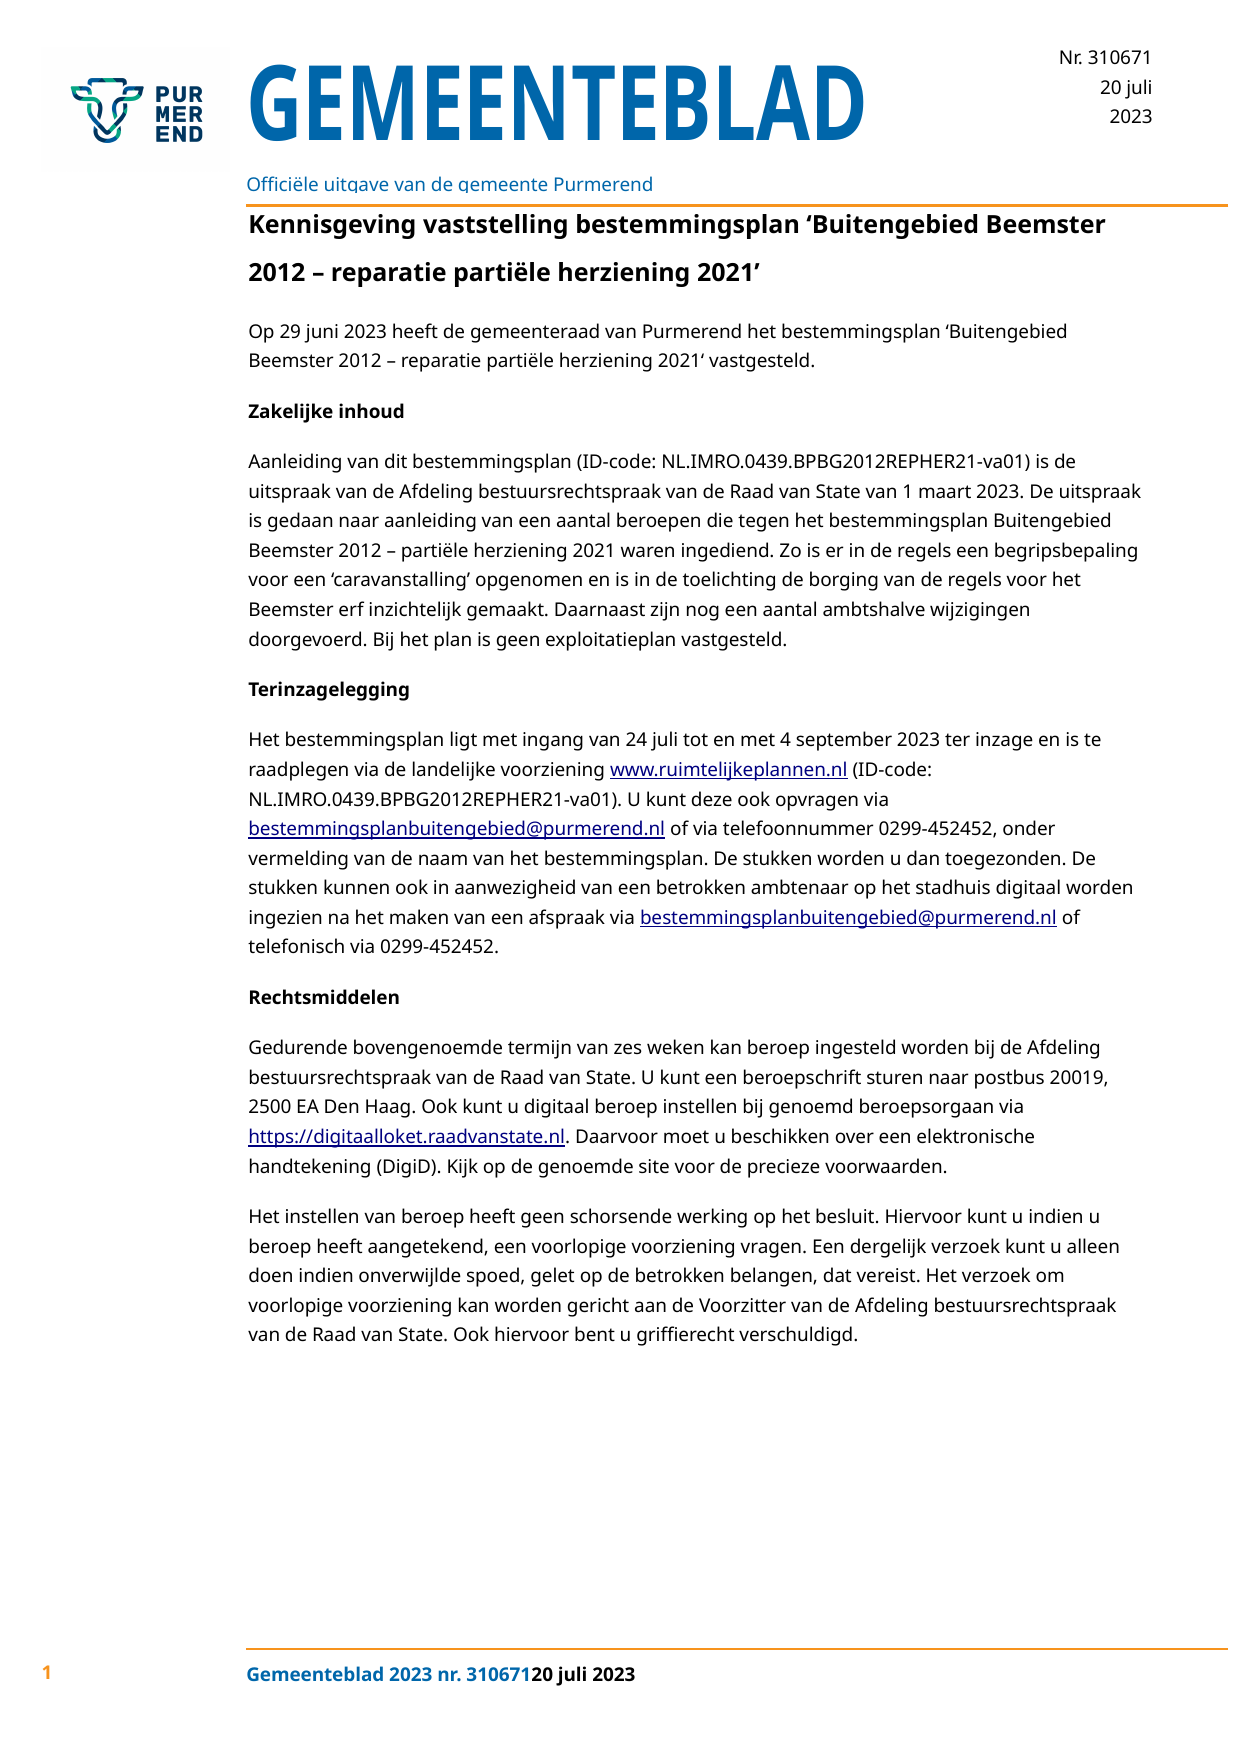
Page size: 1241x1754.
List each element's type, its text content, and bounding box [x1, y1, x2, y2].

picture [41, 47, 231, 172]
text Aanleiding van dit bestemmingsplan (ID-code: NL.IMRO.0439.BPBG2012REPHER21-va01) is de uitspraak van de Afdeling bestuursrechtspraak van de Raad van State van 1 maart 2023. De uitspraak is gedaan naar aanleiding van een aantal beroepen die tegen het bestemmingsplan Buitengebied Beemster 2012 – partiële herziening 2021 waren ingediend. Zo is er in de regels een begripsbepaling voor een ‘caravanstalling’ opgenomen en is in de toelichting de borging van de regels voor het Beemster erf inzichtelijk gemaakt. Daarnaast zijn nog een aantal ambtshalve wijzigingen doorgevoerd. Bij het plan is geen exploitatieplan vastgesteld. [248, 448, 1152, 652]
text Gedurende bovengenoemde termijn van zes weken kan beroep ingesteld worden bij de Afdeling bestuursrechtspraak van de Raad van State. U kunt een beroepschrift sturen naar postbus 20019, 2500 EA Den Haag. Ook kunt u digitaal beroep instellen bij genoemd beroepsorgaan via https://digitaalloket.raadvanstate.nl. Daarvoor moet u beschikken over een elektronische handtekening (DigiD). Kijk op de genoemde site voor de precieze voorwaarden. [248, 1034, 1152, 1179]
text Terinzagelegging [248, 676, 1152, 702]
text Rechtsmiddelen [248, 984, 1152, 1010]
text Op 29 juni 2023 heeft de gemeenteraad van Purmerend het bestemmingsplan ‘Buitengebied Beemster 2012 – reparatie partiële herziening 2021‘ vastgesteld. [248, 318, 1152, 373]
text Kennisgeving vaststelling bestemmingsplan ‘Buitengebied Beemster 2012 – reparatie partiële herziening 2021’ [248, 207, 1152, 288]
text Het instellen van beroep heeft geen schorsende werking op het besluit. Hiervoor kunt u indien u beroep heeft aangetekend, een voorlopige voorziening vragen. Een dergelijk verzoek kunt u alleen doen indien onverwijlde spoed, gelet op de betrokken belangen, dat vereist. Het verzoek om voorlopige voorziening kan worden gericht aan de Voorzitter van de Afdeling bestuursrechtspraak van de Raad van State. Ook hiervoor bent u griffierecht verschuldigd. [248, 1203, 1152, 1347]
text Zakelijke inhoud [248, 398, 1152, 424]
text Het bestemmingsplan ligt met ingang van 24 juli tot en met 4 september 2023 ter inzage en is te raadplegen via de landelijke voorziening www.ruimtelijkeplannen.nl (ID-code: NL.IMRO.0439.BPBG2012REPHER21-va01). U kunt deze ook opvragen via bestemmingsplanbuitengebied@purmerend.nl of via telefoonnummer 0299-452452, onder vermelding van de naam van het bestemmingsplan. De stukken worden u dan toegezonden. De stukken kunnen ook in aanwezigheid van een betrokken ambtenaar op het stadhuis digitaal worden ingezien na het maken van een afspraak via bestemmingsplanbuitengebied@purmerend.nl of telefonisch via 0299-452452. [248, 727, 1152, 959]
